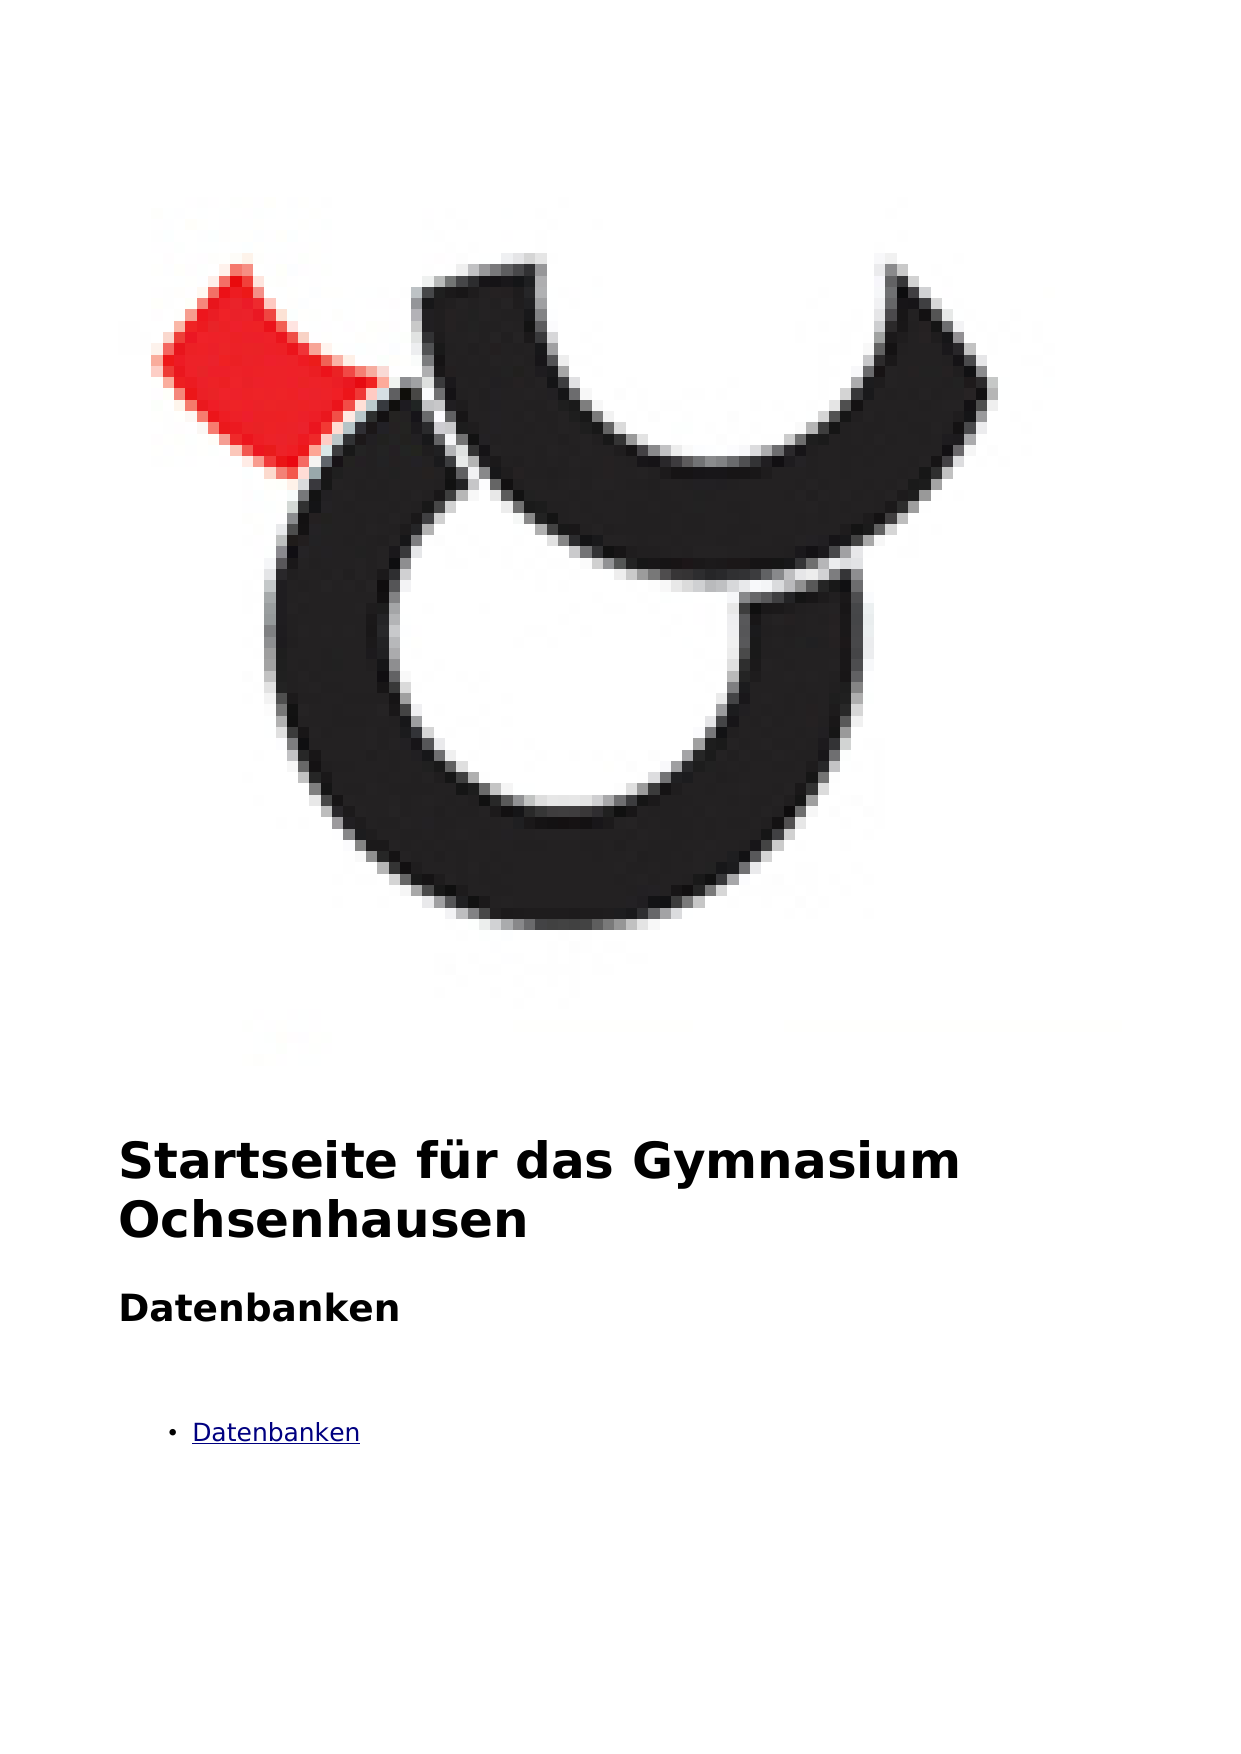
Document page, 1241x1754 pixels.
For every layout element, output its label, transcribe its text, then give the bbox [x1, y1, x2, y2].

list Datenbanken [177, 1418, 1122, 1447]
subtitle Datenbanken [118, 1286, 1122, 1330]
subtitle Startseite für das Gymnasium Ochsenhausen [118, 1132, 1122, 1249]
picture [118, 118, 1123, 1066]
